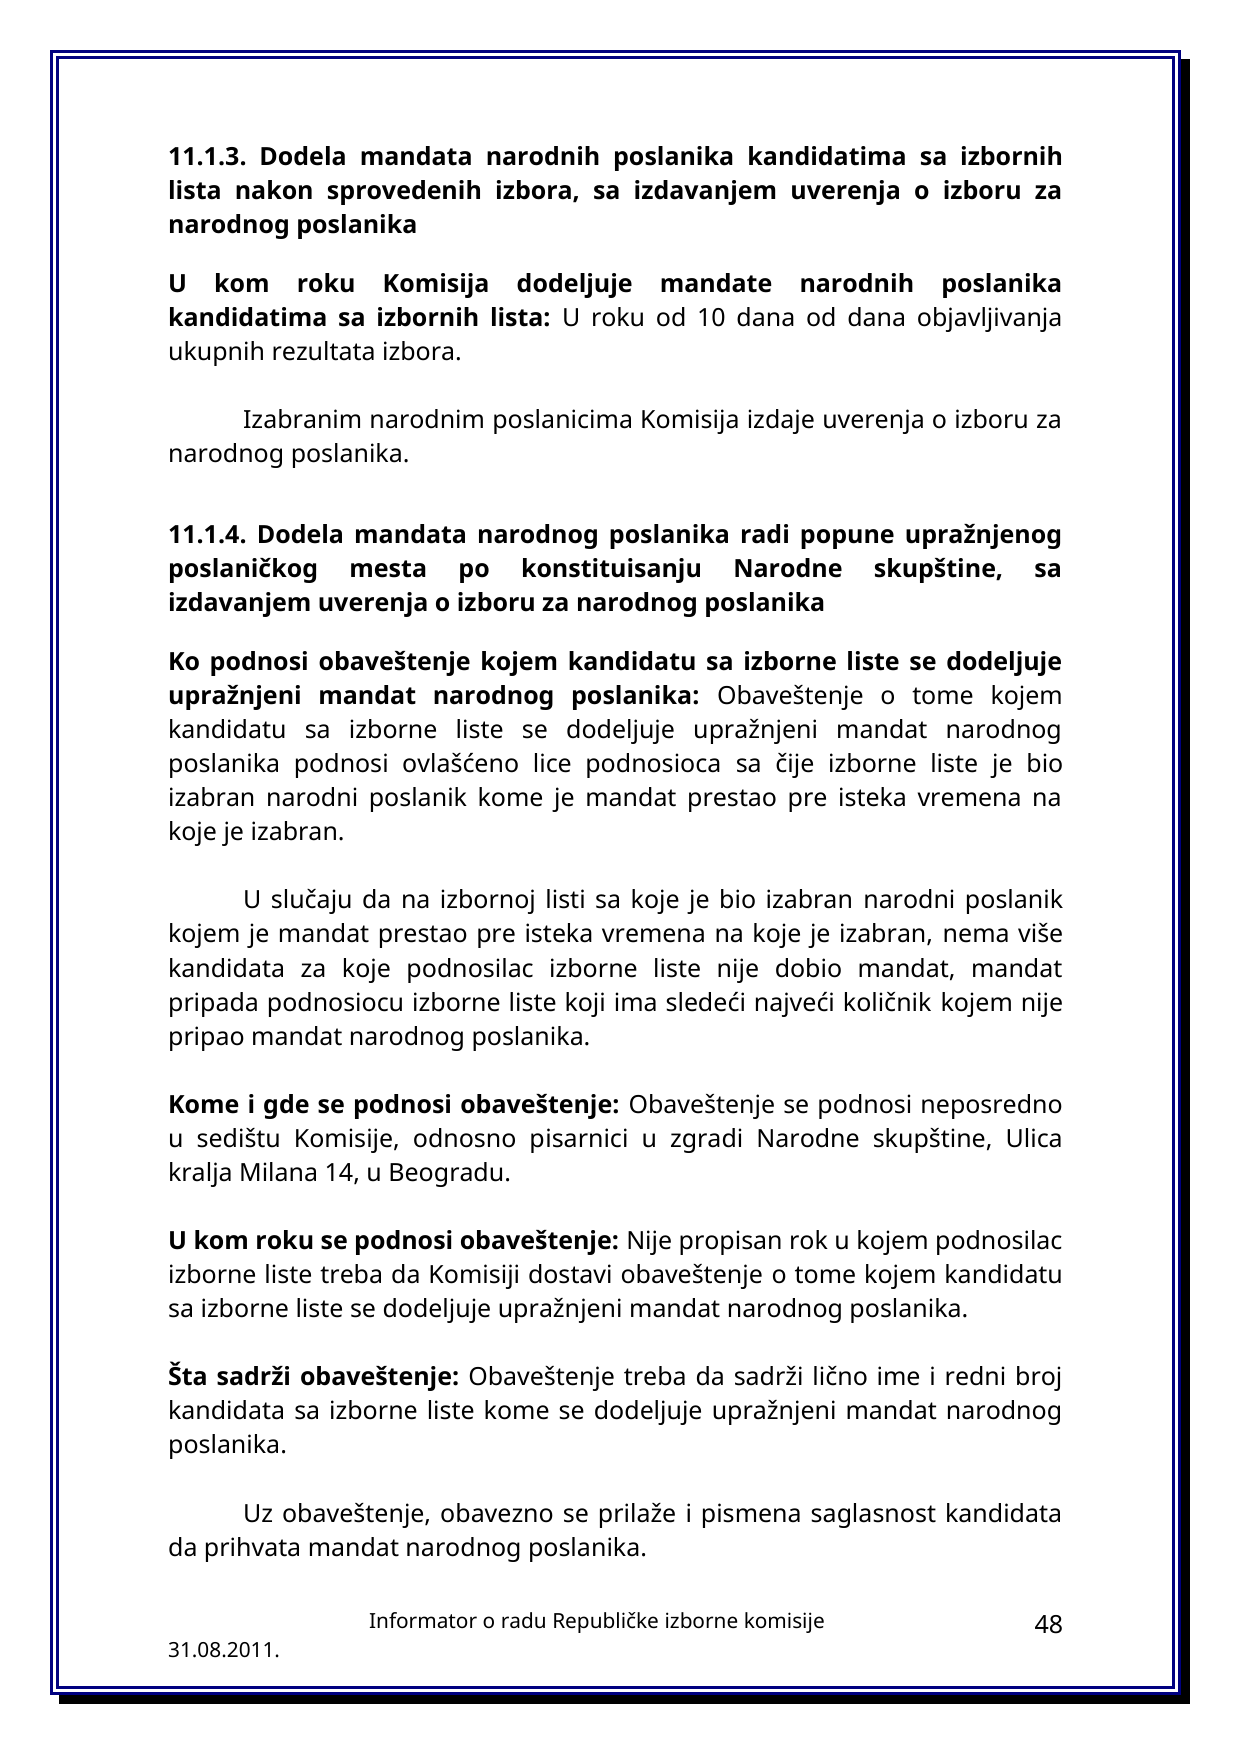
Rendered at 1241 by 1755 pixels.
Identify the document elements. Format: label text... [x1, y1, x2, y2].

text Ko podnosi obaveštenje kojem kandidatu sa izborne liste se dodeljuje upražnjeni mandat narodnog poslanika: Obaveštenje o tome kojem kandidatu sa izborne liste se dodeljuje upražnjeni mandat narodnog poslanika podnosi ovlašćeno lice podnosioca sa čije izborne liste je bio izabran narodni poslanik kome je mandat prestao pre isteka vremena na koje je izabran. [168, 644, 1063, 848]
subtitle 11.1.3. Dodela mandata narodnih poslanika kandidatima sa izbornih lista nakon sprovedenih izbora, sa izdavanjem uverenja o izboru za narodnog poslanika [168, 138, 1063, 241]
text Šta sadrži obaveštenje: Obaveštenje treba da sadrži lično ime i redni broj kandidata sa izborne liste kome se dodeljuje upražnjeni mandat narodnog poslanika. [168, 1359, 1063, 1461]
text Izabranim narodnim poslanicima Komisija izdaje uverenja o izboru za narodnog poslanika. [168, 402, 1063, 470]
text Uz obaveštenje, obavezno se prilaže i pismena saglasnost kandidata da prihvata mandat narodnog poslanika. [168, 1495, 1063, 1563]
text U kom roku Komisija dodeljuje mandate narodnih poslanika kandidatima sa izbornih lista: U roku od 10 dana od dana objavljivanja ukupnih rezultata izbora. [168, 266, 1063, 368]
subtitle 11.1.4. Dodela mandata narodnog poslanika radi popune upražnjenog poslaničkog mesta po konstituisanju Narodne skupštine, sa izdavanjem uverenja o izboru za narodnog poslanika [168, 516, 1063, 619]
text U kom roku se podnosi obaveštenje: Nije propisan rok u kojem podnosilac izborne liste treba da Komisiji dostavi obaveštenje o tome kojem kandidatu sa izborne liste se dodeljuje upražnjeni mandat narodnog poslanika. [168, 1223, 1063, 1325]
text U slučaju da na izbornoj listi sa koje je bio izabran narodni poslanik kojem je mandat prestao pre isteka vremena na koje je izabran, nema više kandidata za koje podnosilac izborne liste nije dobio mandat, mandat pripada podnosiocu izborne liste koji ima sledeći najveći količnik kojem nije pripao mandat narodnog poslanika. [168, 882, 1063, 1052]
text Kome i gde se podnosi obaveštenje: Obaveštenje se podnosi neposredno u sedištu Komisije, odnosno pisarnici u zgradi Narodne skupštine, Ulica kralja Milana 14, u Beogradu. [168, 1086, 1063, 1189]
